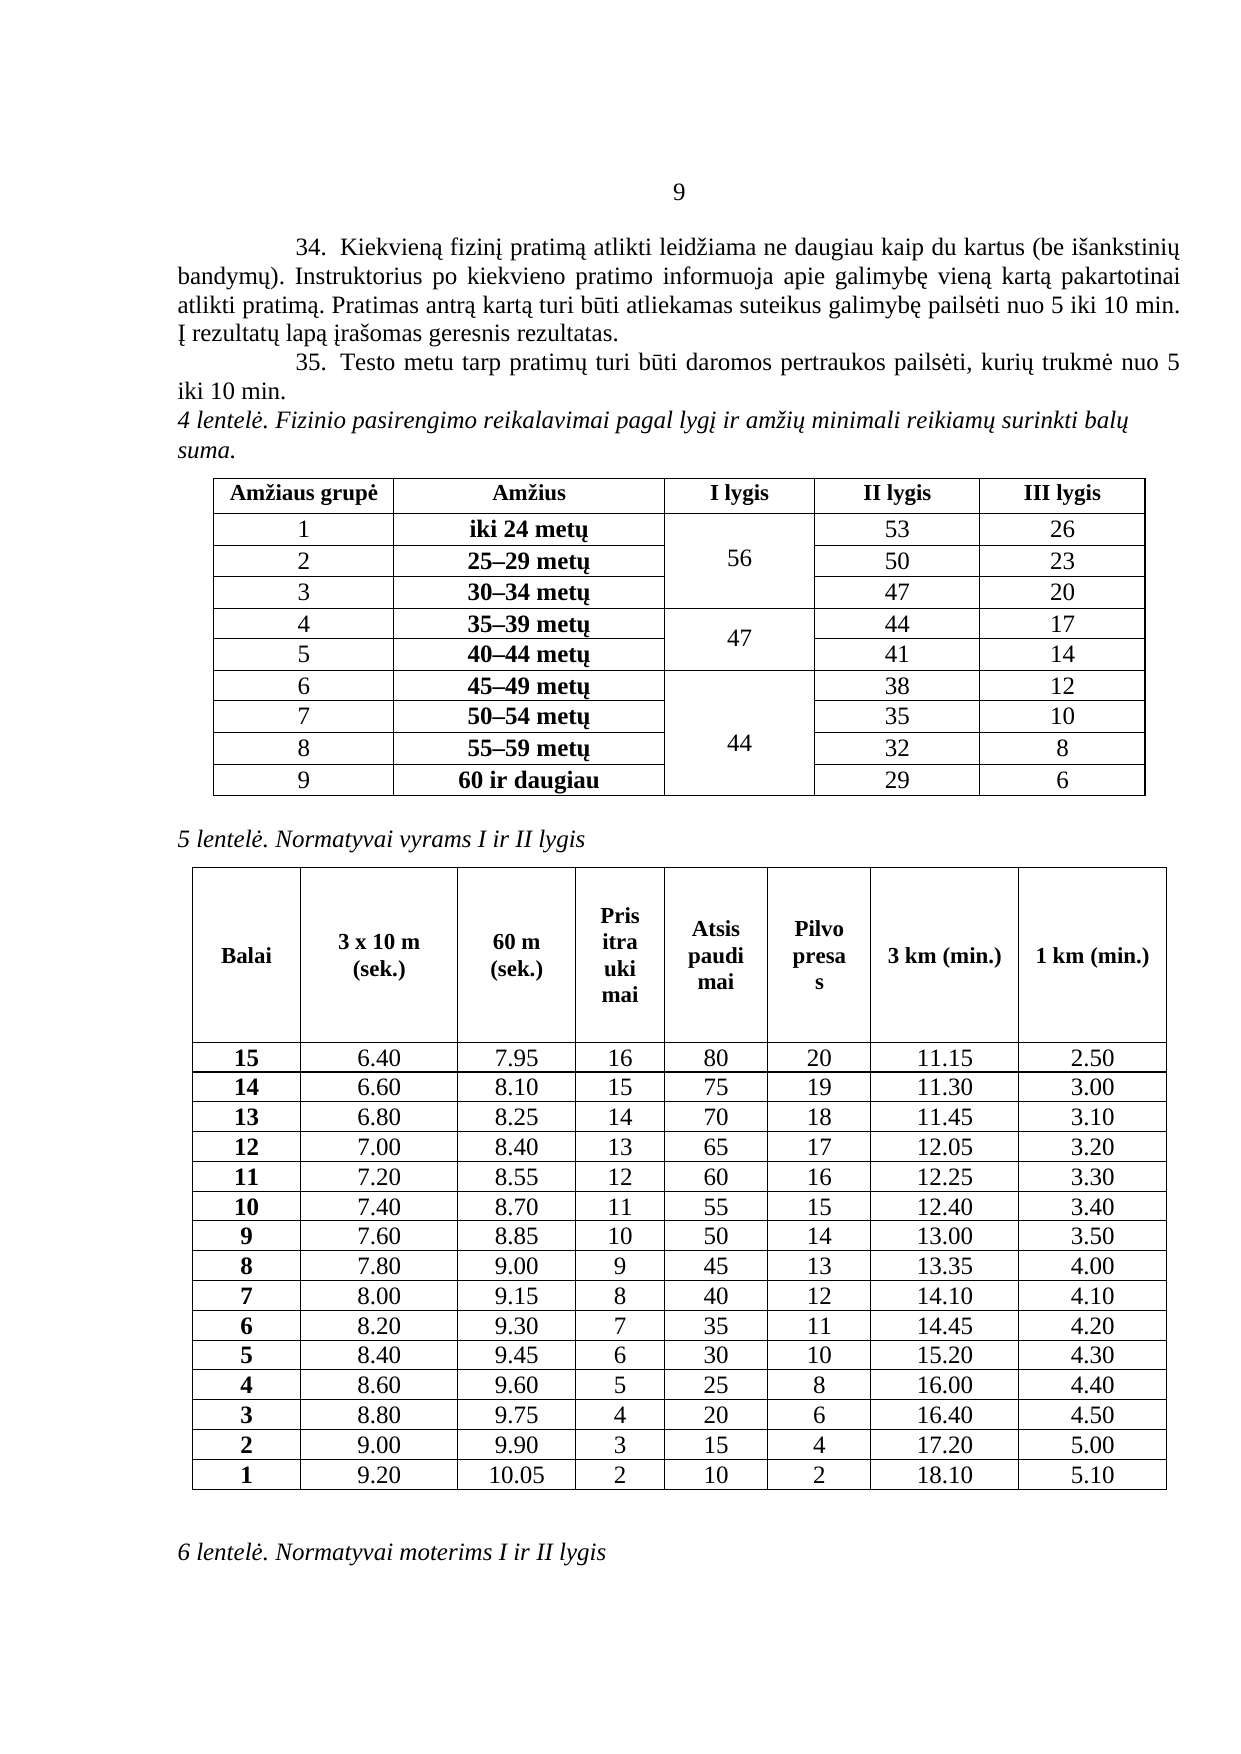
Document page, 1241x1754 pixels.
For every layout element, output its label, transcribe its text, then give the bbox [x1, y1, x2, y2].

table_cell 17 [980, 609, 1144, 638]
table_cell 8.40 [301, 1341, 457, 1369]
table_cell 7 [193, 1281, 300, 1310]
table_cell 44 [815, 609, 979, 638]
table_cell 8 [576, 1281, 664, 1310]
table_header 1 km (min.) [1019, 868, 1166, 1042]
text 5 lentelė. Normatyvai vyrams I ir II lygis [177, 824, 1181, 853]
table_cell 12 [768, 1281, 870, 1310]
table_cell 23 [980, 546, 1144, 576]
table_cell 14 [980, 639, 1144, 670]
table_cell 40–44 metų [394, 639, 664, 670]
table_cell 7.60 [301, 1221, 457, 1250]
table_cell 14.45 [871, 1311, 1018, 1339]
table_cell 9.60 [458, 1370, 575, 1399]
table_cell 13 [576, 1132, 664, 1161]
table_cell 8.40 [458, 1132, 575, 1161]
table_header Amžiaus grupė [214, 479, 393, 513]
table_cell 70 [665, 1102, 767, 1131]
table_cell 13.00 [871, 1221, 1018, 1250]
table_cell 4.30 [1019, 1341, 1166, 1369]
table_cell 11.15 [871, 1043, 1018, 1071]
table_cell 10.05 [458, 1460, 575, 1488]
table_cell 4.40 [1019, 1370, 1166, 1399]
table_cell 7 [214, 701, 393, 732]
table_cell 15 [768, 1192, 870, 1220]
table_cell 45–49 metų [394, 671, 664, 700]
table_cell 10 [768, 1341, 870, 1369]
table_cell 45 [665, 1251, 767, 1280]
table_cell 3.40 [1019, 1192, 1166, 1220]
table_cell 38 [815, 671, 979, 700]
table_cell 14 [576, 1102, 664, 1131]
table_cell 9.45 [458, 1341, 575, 1369]
table_cell 55 [665, 1192, 767, 1220]
table_header Pilvo presas [768, 868, 870, 1042]
table_cell 3 [576, 1430, 664, 1459]
table_cell 5 [576, 1370, 664, 1399]
table_cell 10 [665, 1460, 767, 1488]
table_cell 60 [665, 1162, 767, 1191]
table_header Atsispaudimai [665, 868, 767, 1042]
table_cell 14 [768, 1221, 870, 1250]
table_cell 9.00 [301, 1430, 457, 1459]
table_cell 12.25 [871, 1162, 1018, 1191]
table_header Prisitraukimai [576, 868, 664, 1042]
table_cell 3.50 [1019, 1221, 1166, 1250]
table_cell 53 [815, 514, 979, 545]
table_cell 6.40 [301, 1043, 457, 1071]
table_cell 47 [665, 609, 814, 670]
table_cell 50 [665, 1221, 767, 1250]
table_cell 9 [576, 1251, 664, 1280]
table_cell 11.30 [871, 1073, 1018, 1101]
table_cell 12 [576, 1162, 664, 1191]
table_cell 1 [214, 514, 393, 545]
table_cell 6.80 [301, 1102, 457, 1131]
table_cell 8.85 [458, 1221, 575, 1250]
table_cell 75 [665, 1073, 767, 1101]
table_cell 11 [193, 1162, 300, 1191]
table_cell 8.60 [301, 1370, 457, 1399]
table_cell iki 24 metų [394, 514, 664, 545]
table_cell 2.50 [1019, 1043, 1166, 1071]
table_cell 14 [193, 1073, 300, 1101]
text 35. Testo metu tarp pratimų turi būti daromos pertraukos pailsėti, kurių trukmė nuo 5 iki 10 min. [177, 347, 1181, 405]
table_cell 12 [193, 1132, 300, 1161]
table_header Amžius [394, 479, 664, 513]
table_cell 10 [980, 701, 1144, 732]
table_cell 4.20 [1019, 1311, 1166, 1339]
table_cell 9.20 [301, 1460, 457, 1488]
table_cell 13 [193, 1102, 300, 1131]
text 34. Kiekvieną fizinį pratimą atlikti leidžiama ne daugiau kaip du kartus (be išankstinių bandymų). Instruktorius po kiekvieno pratimo informuoja apie galimybę vieną kartą pakartotinai atlikti pratimą. Pratimas antrą kartą turi būti atliekamas suteikus galimybę pailsėti nuo 5 iki 10 min. Į rezultatų lapą įrašomas geresnis rezultatas. [177, 232, 1181, 347]
table_cell 15 [665, 1430, 767, 1459]
table_cell 8.20 [301, 1311, 457, 1339]
table_cell 60 ir daugiau [394, 765, 664, 794]
table_cell 80 [665, 1043, 767, 1071]
table_cell 35 [665, 1311, 767, 1339]
text 4 lentelė. Fizinio pasirengimo reikalavimai pagal lygį ir amžių minimali reikiamų surinkti balų suma. [177, 405, 1181, 464]
table_cell 8 [214, 733, 393, 764]
table_cell 7.00 [301, 1132, 457, 1161]
table_cell 9.75 [458, 1400, 575, 1429]
table_cell 50 [815, 546, 979, 576]
table_cell 6 [193, 1311, 300, 1339]
table_cell 10 [576, 1221, 664, 1250]
table_cell 8.70 [458, 1192, 575, 1220]
table_cell 4 [768, 1430, 870, 1459]
table_cell 18 [768, 1102, 870, 1131]
table_cell 18.10 [871, 1460, 1018, 1488]
table_cell 65 [665, 1132, 767, 1161]
table_cell 5 [193, 1341, 300, 1369]
table_cell 4.10 [1019, 1281, 1166, 1310]
table_cell 47 [815, 577, 979, 608]
table_cell 7.40 [301, 1192, 457, 1220]
table_header 60 m (sek.) [458, 868, 575, 1042]
table_cell 15.20 [871, 1341, 1018, 1369]
table_cell 16 [768, 1162, 870, 1191]
table_cell 2 [768, 1460, 870, 1488]
table_cell 16.40 [871, 1400, 1018, 1429]
table_cell 16.00 [871, 1370, 1018, 1399]
table_cell 8.55 [458, 1162, 575, 1191]
table_cell 6 [980, 765, 1144, 794]
table_cell 6.60 [301, 1073, 457, 1101]
table_cell 41 [815, 639, 979, 670]
table_cell 13.35 [871, 1251, 1018, 1280]
table_cell 30 [665, 1341, 767, 1369]
table_cell 35–39 metų [394, 609, 664, 638]
table_cell 15 [193, 1043, 300, 1071]
table_cell 5.10 [1019, 1460, 1166, 1488]
table_cell 11 [576, 1192, 664, 1220]
table_cell 25–29 metų [394, 546, 664, 576]
table_cell 12.40 [871, 1192, 1018, 1220]
table_cell 9 [214, 765, 393, 794]
table_cell 4 [193, 1370, 300, 1399]
table_cell 32 [815, 733, 979, 764]
table_cell 6 [214, 671, 393, 700]
table_cell 5 [214, 639, 393, 670]
table_cell 17.20 [871, 1430, 1018, 1459]
table_cell 3.00 [1019, 1073, 1166, 1101]
table_cell 19 [768, 1073, 870, 1101]
table_cell 50–54 metų [394, 701, 664, 732]
table_cell 12 [980, 671, 1144, 700]
table_header 3 km (min.) [871, 868, 1018, 1042]
table_cell 10 [193, 1192, 300, 1220]
table_cell 2 [214, 546, 393, 576]
table_header Balai [193, 868, 300, 1042]
table_cell 20 [980, 577, 1144, 608]
table_cell 2 [193, 1430, 300, 1459]
table_cell 25 [665, 1370, 767, 1399]
table_cell 8.00 [301, 1281, 457, 1310]
table_cell 7.80 [301, 1251, 457, 1280]
table_cell 13 [768, 1251, 870, 1280]
table_cell 11 [768, 1311, 870, 1339]
table_cell 26 [980, 514, 1144, 545]
table_cell 8 [980, 733, 1144, 764]
table_cell 56 [665, 514, 814, 608]
table_cell 3.10 [1019, 1102, 1166, 1131]
table_cell 15 [576, 1073, 664, 1101]
table_cell 8.80 [301, 1400, 457, 1429]
table_cell 11.45 [871, 1102, 1018, 1131]
table_header 3 x 10 m (sek.) [301, 868, 457, 1042]
table_header II lygis [815, 479, 979, 513]
table_cell 6 [576, 1341, 664, 1369]
table_cell 16 [576, 1043, 664, 1071]
table_cell 17 [768, 1132, 870, 1161]
table_cell 9.90 [458, 1430, 575, 1459]
table_cell 30–34 metų [394, 577, 664, 608]
table_cell 9.15 [458, 1281, 575, 1310]
table_cell 9.00 [458, 1251, 575, 1280]
table_cell 3 [214, 577, 393, 608]
table_cell 5.00 [1019, 1430, 1166, 1459]
table_cell 3.30 [1019, 1162, 1166, 1191]
table_cell 12.05 [871, 1132, 1018, 1161]
text 6 lentelė. Normatyvai moterims I ir II lygis [177, 1537, 1181, 1566]
table_cell 29 [815, 765, 979, 794]
table_cell 20 [665, 1400, 767, 1429]
table_cell 8.25 [458, 1102, 575, 1131]
table_cell 44 [665, 671, 814, 794]
table_cell 3 [193, 1400, 300, 1429]
table_cell 20 [768, 1043, 870, 1071]
table_cell 8 [768, 1370, 870, 1399]
table_cell 3.20 [1019, 1132, 1166, 1161]
table_cell 9.30 [458, 1311, 575, 1339]
table_header I lygis [665, 479, 814, 513]
table_cell 8.10 [458, 1073, 575, 1101]
table_cell 7 [576, 1311, 664, 1339]
table_cell 6 [768, 1400, 870, 1429]
table_cell 9 [193, 1221, 300, 1250]
table_cell 2 [576, 1460, 664, 1488]
table_header III lygis [980, 479, 1144, 513]
table_cell 40 [665, 1281, 767, 1310]
table_cell 7.20 [301, 1162, 457, 1191]
table_cell 4 [576, 1400, 664, 1429]
table_cell 4 [214, 609, 393, 638]
table_cell 8 [193, 1251, 300, 1280]
table_cell 7.95 [458, 1043, 575, 1071]
table_cell 35 [815, 701, 979, 732]
table_cell 1 [193, 1460, 300, 1488]
table_cell 4.00 [1019, 1251, 1166, 1280]
table_cell 14.10 [871, 1281, 1018, 1310]
table_cell 55–59 metų [394, 733, 664, 764]
table_cell 4.50 [1019, 1400, 1166, 1429]
